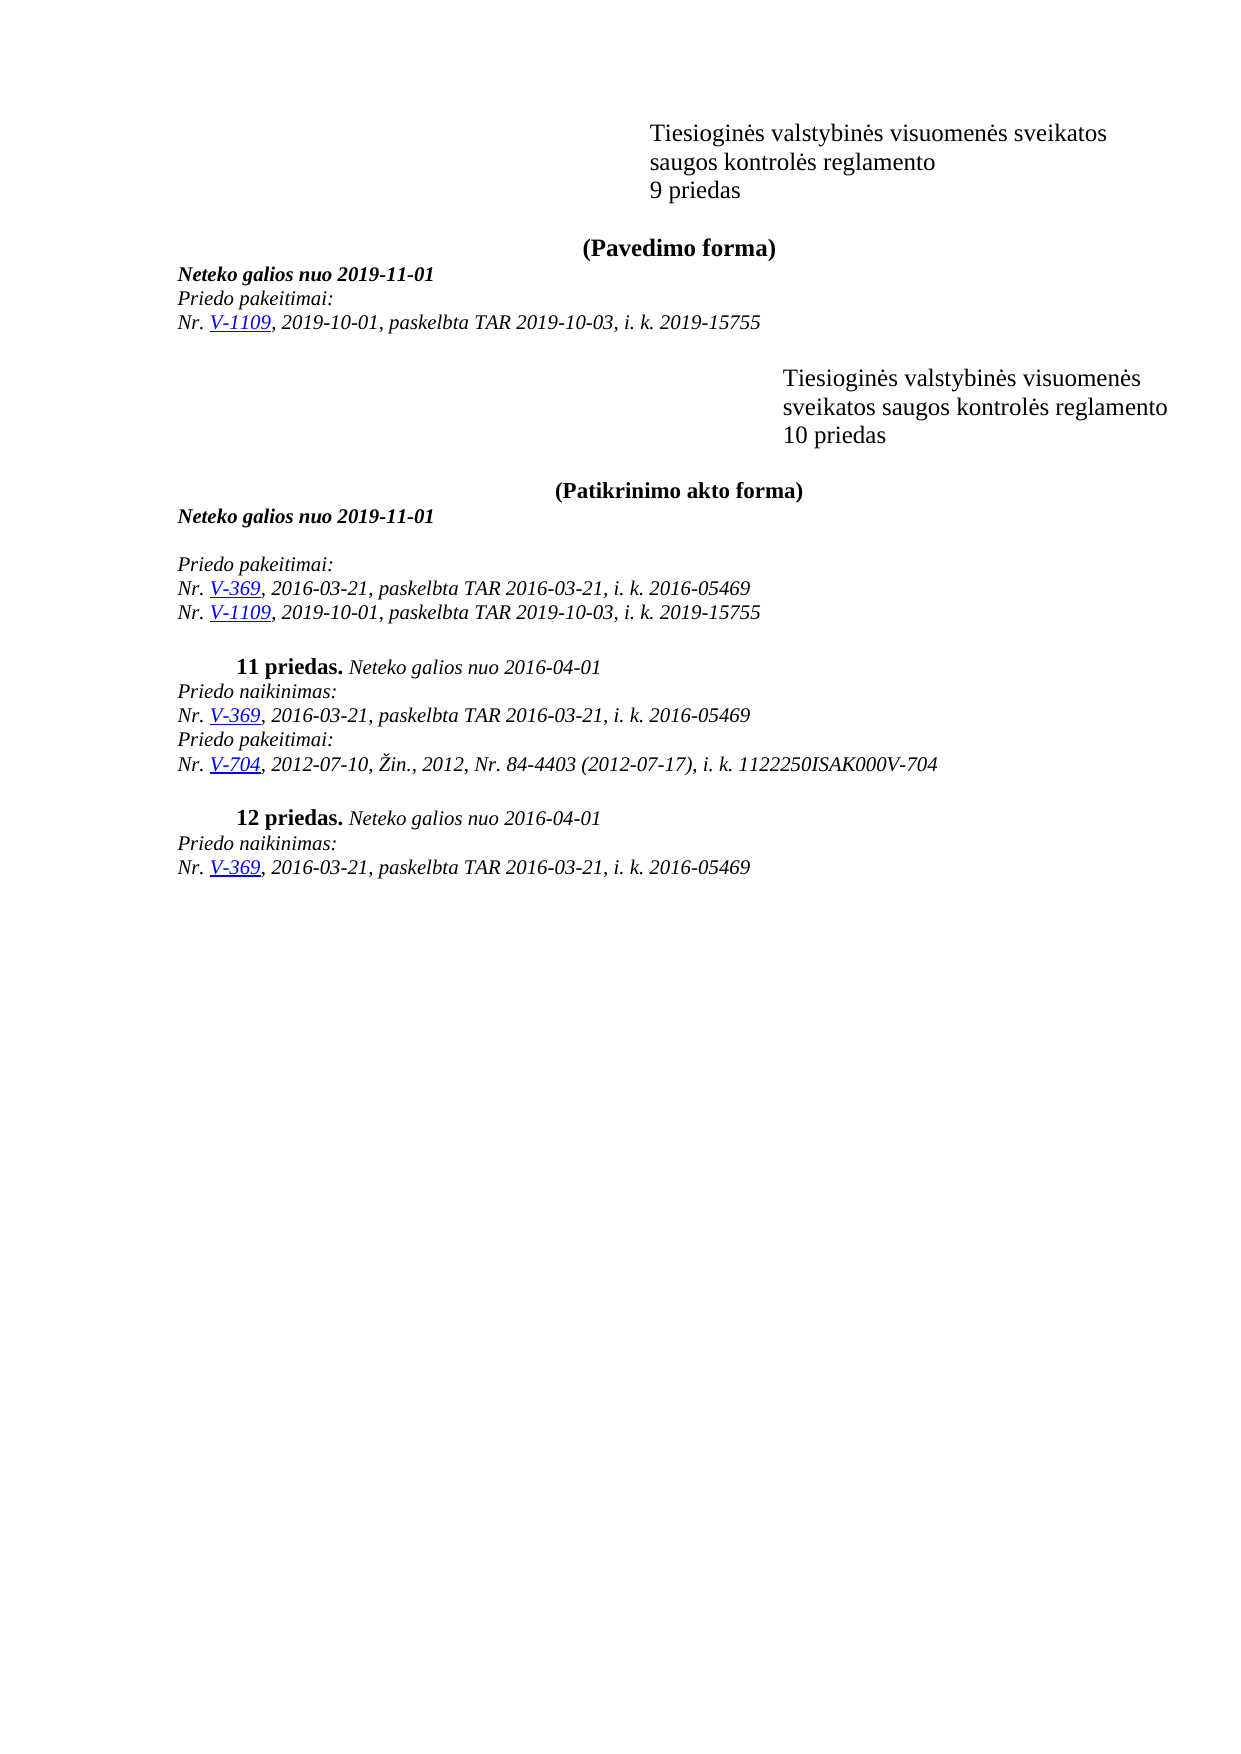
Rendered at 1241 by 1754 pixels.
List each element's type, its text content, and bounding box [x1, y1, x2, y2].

text 12 priedas. Neteko galios nuo 2016-04-01 [177, 804, 1181, 831]
text Nr. V-1109, 2019-10-01, paskelbta TAR 2019-10-03, i. k. 2019-15755 [177, 600, 1181, 624]
text Priedo naikinimas: [177, 831, 1181, 855]
text Tiesioginės valstybinės visuomenės sveikatos saugos kontrolės reglamento [783, 363, 1181, 420]
text Priedo pakeitimai: [177, 727, 1181, 751]
text Nr. V-369, 2016-03-21, paskelbta TAR 2016-03-21, i. k. 2016-05469 [177, 703, 1181, 727]
text Nr. V-1109, 2019-10-01, paskelbta TAR 2019-10-03, i. k. 2019-15755 [177, 310, 1181, 334]
text Neteko galios nuo 2019-11-01 [177, 262, 1181, 286]
text Neteko galios nuo 2019-11-01 [177, 504, 1181, 528]
text saugos kontrolės reglamento [649, 147, 1181, 176]
text (Pavedimo forma) [177, 233, 1181, 262]
text Nr. V-369, 2016-03-21, paskelbta TAR 2016-03-21, i. k. 2016-05469 [177, 576, 1181, 600]
text 10 priedas [783, 420, 1181, 449]
text Nr. V-369, 2016-03-21, paskelbta TAR 2016-03-21, i. k. 2016-05469 [177, 855, 1181, 879]
text 11 priedas. Neteko galios nuo 2016-04-01 [177, 653, 1181, 679]
text Priedo naikinimas: [177, 679, 1181, 703]
text Priedo pakeitimai: [177, 552, 1181, 576]
text Priedo pakeitimai: [177, 286, 1181, 310]
text Nr. V-704, 2012-07-10, Žin., 2012, Nr. 84-4403 (2012-07-17), i. k. 1122250ISAK000V-704 [177, 751, 1181, 776]
text (Patikrinimo akto forma) [177, 477, 1181, 504]
text Tiesioginės valstybinės visuomenės sveikatos [649, 118, 1181, 147]
text 9 priedas [649, 176, 1181, 204]
